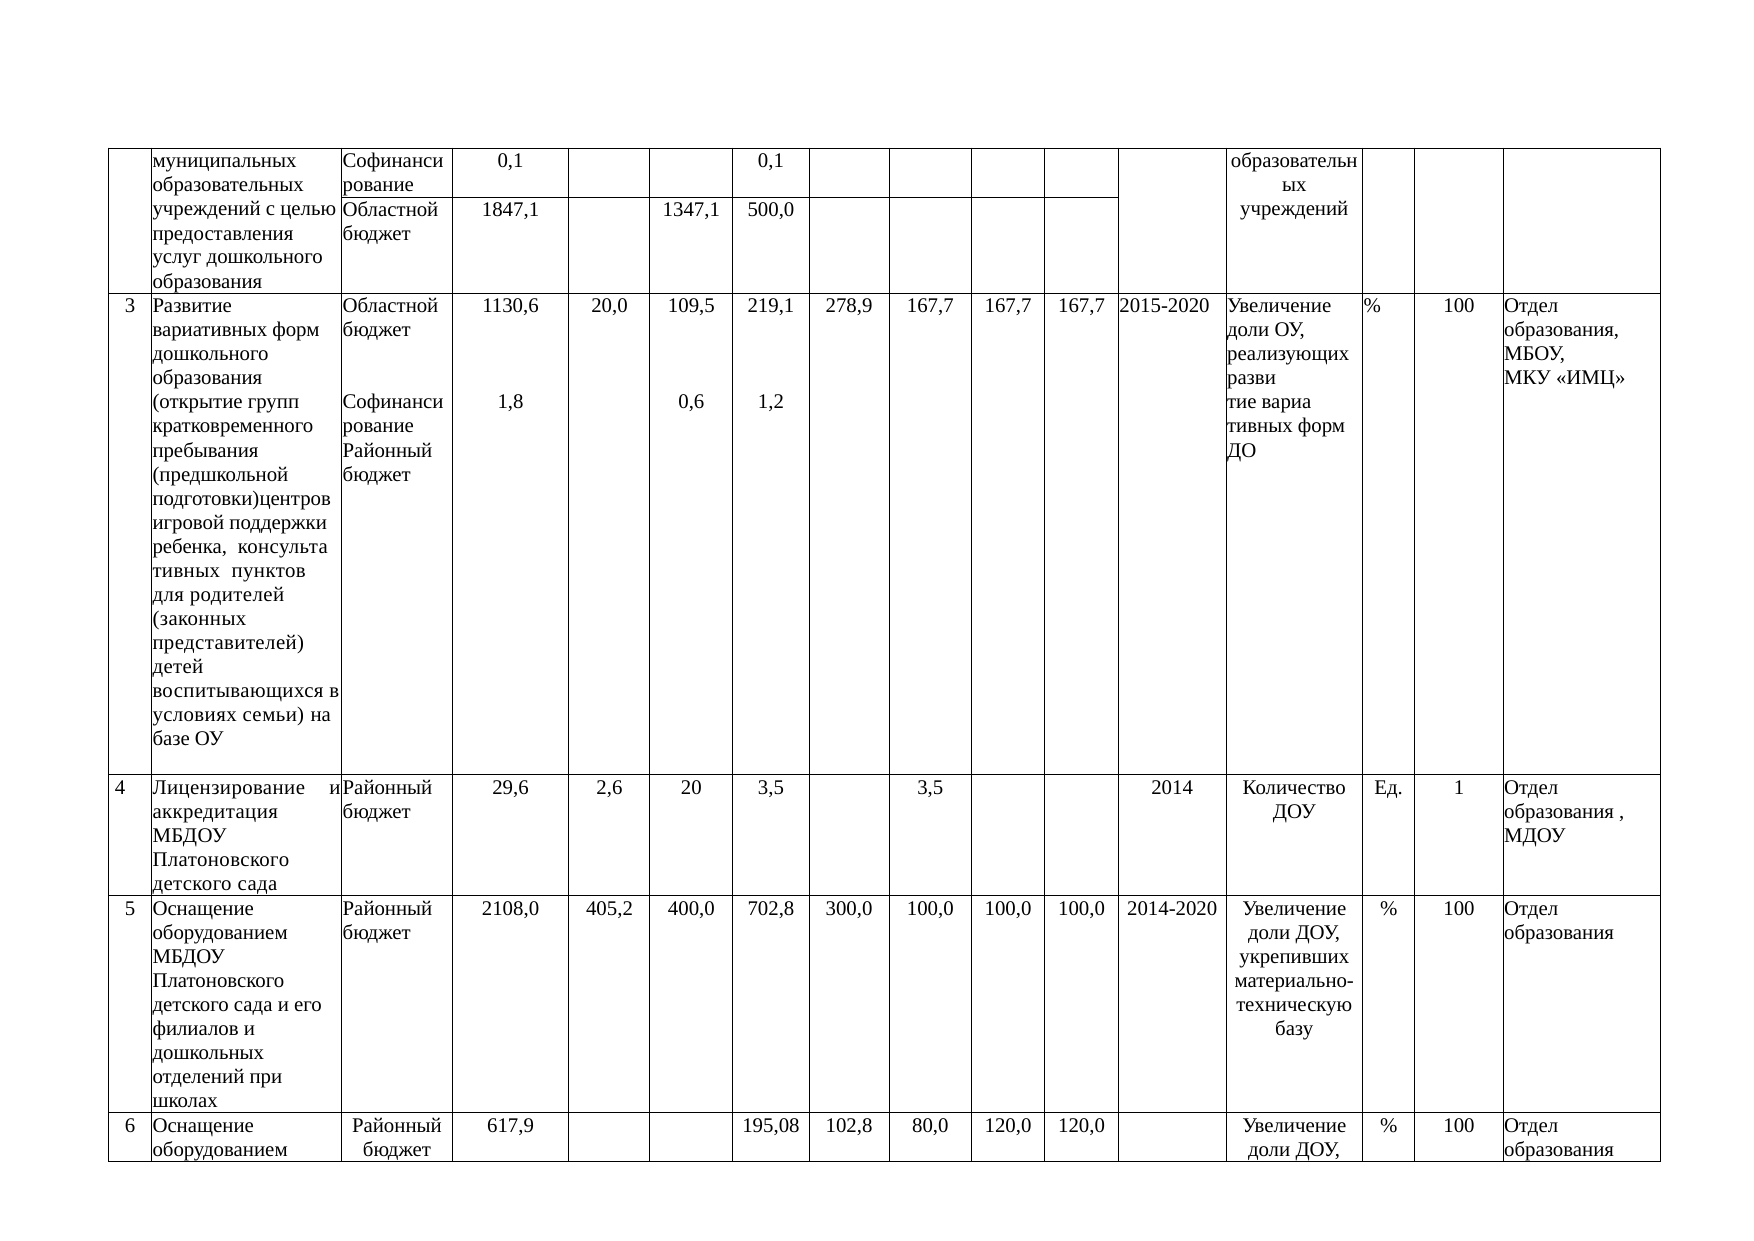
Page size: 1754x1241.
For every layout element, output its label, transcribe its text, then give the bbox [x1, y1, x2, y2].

table_cell 80,0 [890, 1113, 971, 1161]
table_cell Лицензирование и аккредитация МБДОУ Платоновского детского сада [152, 775, 341, 895]
table_cell [87, 1112, 108, 1161]
table_cell Софинансирование [342, 149, 452, 196]
table_cell 1130,6 1,8 [453, 294, 568, 774]
table_cell 3,5 [890, 775, 971, 895]
table_cell % [1363, 1113, 1414, 1161]
table_cell 2015-2020 [1119, 294, 1226, 774]
table_cell [810, 198, 889, 293]
table_cell [1119, 149, 1226, 293]
table_cell [1504, 149, 1660, 293]
table_cell [569, 1113, 649, 1161]
table_cell 167,7 [1045, 294, 1118, 774]
table_cell [1045, 149, 1118, 196]
table_cell 4 [109, 775, 151, 895]
table_cell 29,6 [453, 775, 568, 895]
table_cell 100,0 [890, 896, 971, 1112]
table_cell 20 [650, 775, 732, 895]
table_cell 1 [1415, 775, 1503, 895]
table_cell Увеличение доли ОУ, реализующих разви тие вариа тивных форм ДО [1227, 294, 1362, 774]
table_cell 2014-2020 [1119, 896, 1226, 1112]
table_cell [1661, 774, 1754, 895]
table_cell [1661, 196, 1754, 293]
table_cell 2,6 [569, 775, 649, 895]
table_cell [75, 774, 87, 895]
table_cell муниципальных образовательных учреждений с целью предоставления услуг дошкольного образования [152, 149, 341, 293]
table_cell [87, 293, 108, 774]
table_cell 3 [109, 294, 151, 774]
table_cell 100,0 [972, 896, 1044, 1112]
table_cell 195,08 [733, 1113, 809, 1161]
table_cell 102,8 [810, 1113, 889, 1161]
table_cell 617,9 [453, 1113, 568, 1161]
table_cell Районный бюджет [342, 896, 452, 1112]
table_cell Оснащение оборудованием МБДОУ Платоновского детского сада и его филиалов и дошкольных отделений при школах [152, 896, 341, 1112]
table_cell [972, 198, 1044, 293]
table_cell Отдел образования, МБОУ, МКУ «ИМЦ» [1504, 294, 1660, 774]
table_cell [75, 196, 87, 293]
table_cell [569, 198, 649, 293]
table_cell 219,1 1,2 [733, 294, 809, 774]
table_cell [890, 198, 971, 293]
table_cell Оснащение оборудованием [152, 1113, 341, 1161]
table_cell Районный бюджет [342, 775, 452, 895]
table_cell 100 [1415, 294, 1503, 774]
table_cell [1045, 198, 1118, 293]
table_cell [87, 148, 108, 196]
table_cell 1847,1 [453, 198, 568, 293]
table_cell Развитие вариативных форм дошкольного образования (открытие групп кратковременного пребывания (предшкольной подготовки)центров игровой поддержки ребенка, консульта тивных пунктов для родителей (законных представителей) детей воспитывающихся в условиях семьи) на базе ОУ [152, 294, 341, 774]
table_cell [1661, 1112, 1754, 1161]
table_cell % [1363, 294, 1414, 774]
table_cell 278,9 [810, 294, 889, 774]
table_cell 0,1 [733, 149, 809, 196]
table_cell [650, 1113, 732, 1161]
table_cell [1661, 293, 1754, 774]
table_cell Областной бюджет [342, 198, 452, 293]
table_cell 120,0 [972, 1113, 1044, 1161]
table_cell [87, 895, 108, 1112]
table_cell 405,2 [569, 896, 649, 1112]
table_cell 109,5 0,6 [650, 294, 732, 774]
table_cell [810, 149, 889, 196]
table_cell образовательных учреждений [1227, 149, 1362, 293]
table_cell Отдел образования [1504, 896, 1660, 1112]
table_cell [75, 895, 87, 1112]
table_cell Ед. [1363, 775, 1414, 895]
table_cell [1661, 148, 1754, 196]
table_cell % [1363, 896, 1414, 1112]
table_cell Районный бюджет [342, 1113, 452, 1161]
table_cell [650, 149, 732, 196]
table_cell [569, 149, 649, 196]
table_cell 20,0 [569, 294, 649, 774]
table_cell 400,0 [650, 896, 732, 1112]
table_cell 300,0 [810, 896, 889, 1112]
table_cell [890, 149, 971, 196]
table_cell [75, 148, 87, 196]
table_cell 167,7 [972, 294, 1044, 774]
table_cell 0,1 [453, 149, 568, 196]
table_cell Отдел образования , МДОУ [1504, 775, 1660, 895]
table_cell 1347,1 [650, 198, 732, 293]
table_cell 100 [1415, 1113, 1503, 1161]
table_cell [972, 775, 1044, 895]
table_cell 120,0 [1045, 1113, 1118, 1161]
table_cell [87, 774, 108, 895]
table_cell Количество ДОУ [1227, 775, 1362, 895]
table_cell [1119, 1113, 1226, 1161]
table_cell 500,0 [733, 198, 809, 293]
table_cell 100 [1415, 896, 1503, 1112]
table_cell [1661, 895, 1754, 1112]
table_cell Отдел образования [1504, 1113, 1660, 1161]
table_cell [87, 196, 108, 293]
table_cell 2014 [1119, 775, 1226, 895]
table_cell [1415, 149, 1503, 293]
table_cell [1045, 775, 1118, 895]
table_cell 2108,0 [453, 896, 568, 1112]
table_cell [972, 149, 1044, 196]
table_cell [75, 293, 87, 774]
table_cell [810, 775, 889, 895]
table_cell 167,7 [890, 294, 971, 774]
table_cell 100,0 [1045, 896, 1118, 1112]
table_cell Областной бюджет Софинансирование Районный бюджет [342, 294, 452, 774]
table_cell 6 [109, 1113, 151, 1161]
table_cell Увеличение доли ДОУ, укрепивших материально-техническую базу [1227, 896, 1362, 1112]
table_cell 5 [109, 896, 151, 1112]
table_cell [1363, 149, 1414, 293]
table_cell [75, 1112, 87, 1161]
table_cell Увеличение доли ДОУ, [1227, 1113, 1362, 1161]
table_cell 702,8 [733, 896, 809, 1112]
table_cell 3,5 [733, 775, 809, 895]
table_cell [109, 149, 151, 293]
